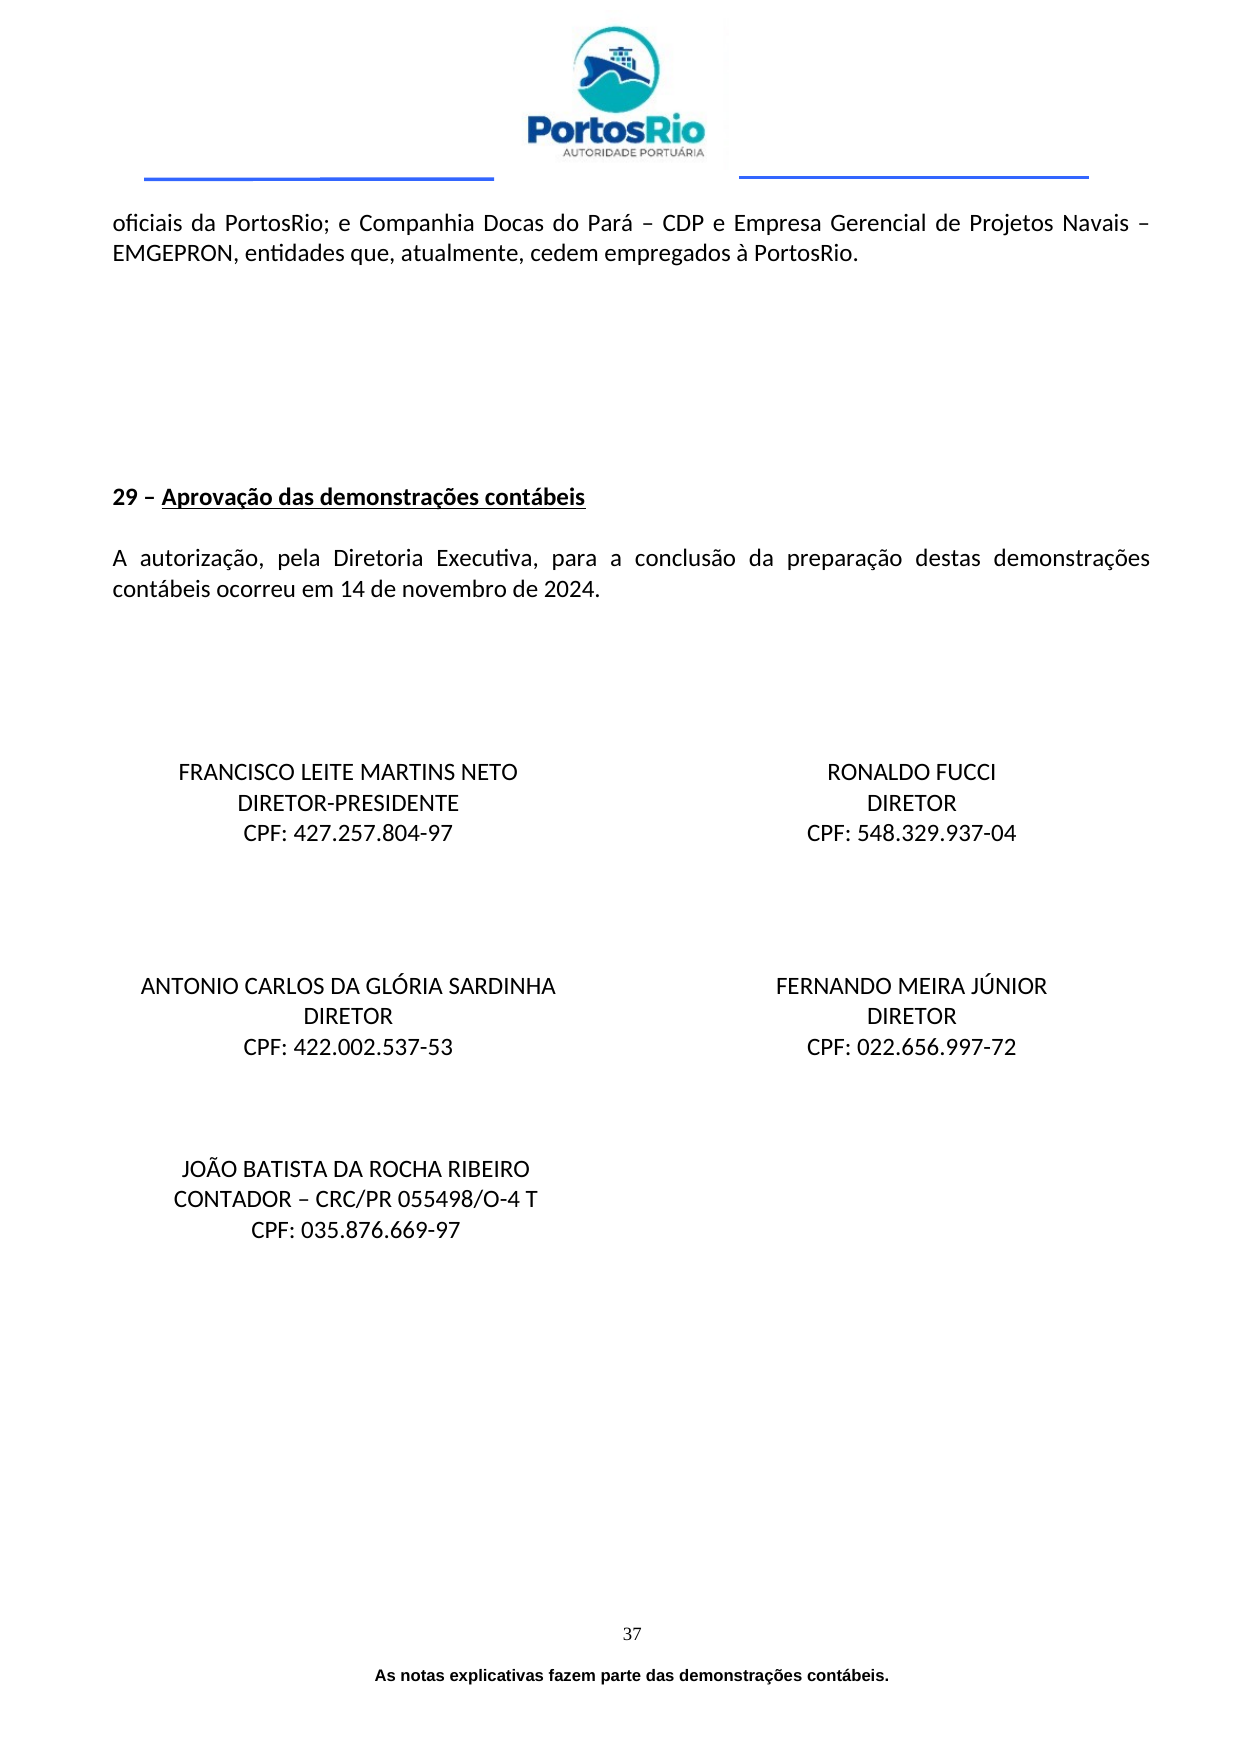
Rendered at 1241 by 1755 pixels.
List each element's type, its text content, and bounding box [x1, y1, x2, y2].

table_cell DIRETOR CPF: 548.329.937-04 [673, 787, 1151, 848]
table_cell CONTADOR – CRC/PR 055498/O-4 T CPF: 035.876.669-97 [171, 1184, 649, 1244]
text oficiais da PortosRio; e Companhia Docas do Pará – CDP e Empresa Gerencial de Projetos Navais – EMGEPRON, entidades que, atualmente, cedem empregados à PortosRio. [112, 207, 1152, 268]
table_header JOÃO BATISTA DA ROCHA RIBEIRO [171, 1153, 649, 1183]
table_header [142, 1153, 171, 1183]
table_header ANTONIO CARLOS DA GLÓRIA SARDINHA [112, 970, 584, 1000]
table_cell [584, 787, 673, 848]
table_header RONALDO FUCCI [673, 756, 1151, 787]
table_cell [142, 1184, 171, 1244]
table_header FERNANDO MEIRA JÚNIOR [673, 970, 1151, 1000]
table_header [649, 1153, 1127, 1183]
table_cell DIRETOR-PRESIDENTE CPF: 427.257.804-97 [112, 787, 584, 848]
table_cell [584, 1000, 673, 1061]
text A autorização, pela Diretoria Executiva, para a conclusão da preparação destas demonstrações contábeis ocorreu em 14 de novembro de 2024. [112, 542, 1152, 603]
table_header [112, 1153, 142, 1183]
table_header FRANCISCO LEITE MARTINS NETO [112, 756, 584, 787]
table_header [584, 756, 673, 787]
table_cell DIRETOR CPF: 022.656.997-72 [673, 1000, 1151, 1061]
text 29 – Aprovação das demonstrações contábeis [112, 481, 1152, 512]
table_cell [112, 1184, 142, 1244]
table_cell DIRETOR CPF: 422.002.537-53 [112, 1000, 584, 1061]
table_header [584, 970, 673, 1000]
table_cell [649, 1184, 1127, 1244]
